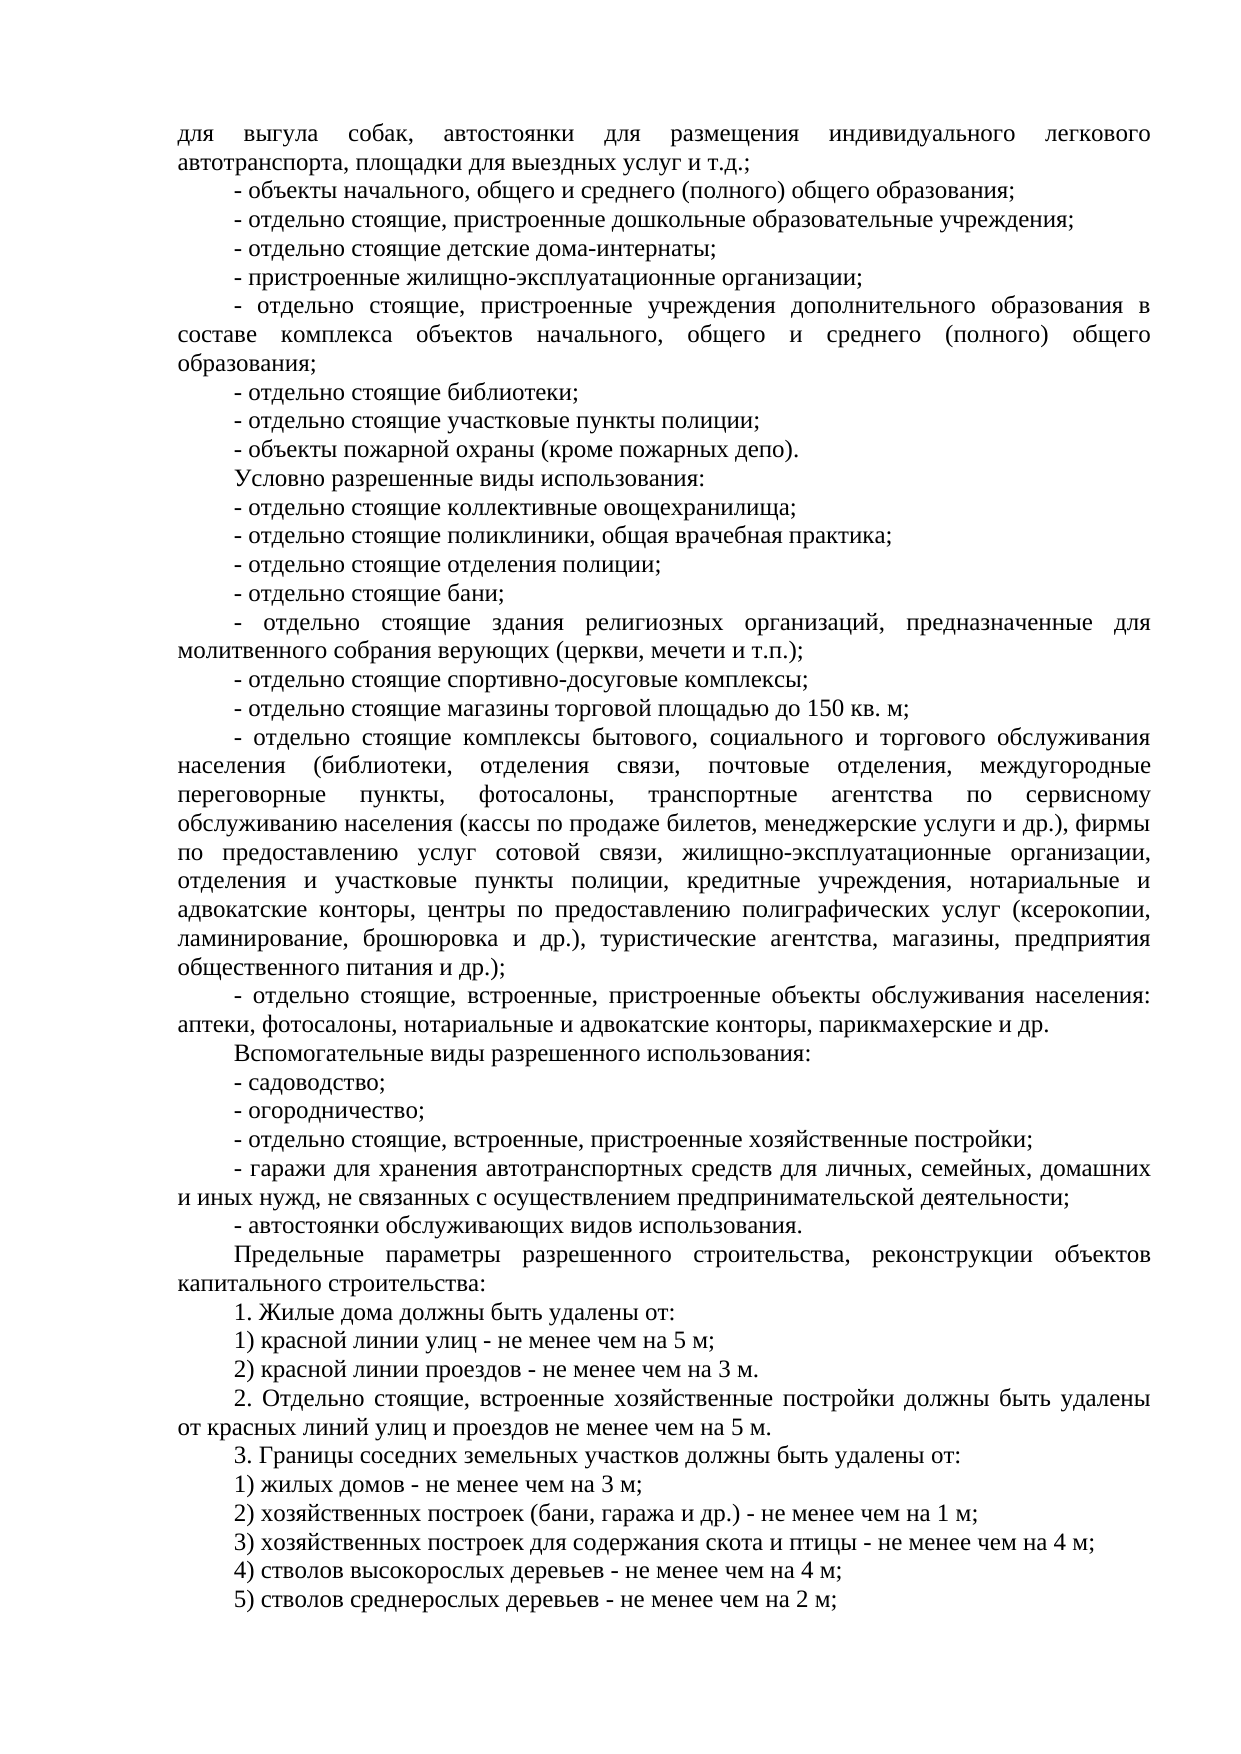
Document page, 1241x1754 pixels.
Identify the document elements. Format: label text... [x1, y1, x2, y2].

text 2. Отдельно стоящие, встроенные хозяйственные постройки должны быть удалены от красных линий улиц и проездов не менее чем на 5 м. [177, 1383, 1152, 1441]
text - садоводство; [177, 1067, 1152, 1096]
text - объекты пожарной охраны (кроме пожарных депо). [177, 434, 1152, 463]
text - отдельно стоящие бани; [177, 578, 1152, 607]
text - огородничество; [177, 1096, 1152, 1124]
text - отдельно стоящие, пристроенные учреждения дополнительного образования в составе комплекса объектов начального, общего и среднего (полного) общего образования; [177, 291, 1152, 377]
text 4) стволов высокорослых деревьев - не менее чем на 4 м; [177, 1556, 1152, 1584]
text - отдельно стоящие комплексы бытового, социального и торгового обслуживания населения (библиотеки, отделения связи, почтовые отделения, междугородные переговорные пункты, фотосалоны, транспортные агентства по сервисному обслуживанию населения (кассы по продаже билетов, менеджерские услуги и др.), фирмы по предоставлению услуг сотовой связи, жилищно-эксплуатационные организации, отделения и участковые пункты полиции, кредитные учреждения, нотариальные и адвокатские конторы, центры по предоставлению полиграфических услуг (ксерокопии, ламинирование, брошюровка и др.), туристические агентства, магазины, предприятия общественного питания и др.); [177, 722, 1152, 981]
text 1) красной линии улиц - не менее чем на 5 м; [177, 1326, 1152, 1354]
text - отдельно стоящие, встроенные, пристроенные объекты обслуживания населения: аптеки, фотосалоны, нотариальные и адвокатские конторы, парикмахерские и др. [177, 981, 1152, 1038]
text - объекты начального, общего и среднего (полного) общего образования; [177, 176, 1152, 204]
text Предельные параметры разрешенного строительства, реконструкции объектов капитального строительства: [177, 1239, 1152, 1297]
text 3) хозяйственных построек для содержания скота и птицы - не менее чем на 4 м; [177, 1527, 1152, 1556]
text - отдельно стоящие, пристроенные дошкольные образовательные учреждения; [177, 204, 1152, 233]
text - отдельно стоящие участковые пункты полиции; [177, 406, 1152, 434]
text - отдельно стоящие спортивно-досуговые комплексы; [177, 664, 1152, 693]
text 1. Жилые дома должны быть удалены от: [177, 1297, 1152, 1326]
text 1) жилых домов - не менее чем на 3 м; [177, 1469, 1152, 1498]
text - пристроенные жилищно-эксплуатационные организации; [177, 262, 1152, 291]
text - отдельно стоящие поликлиники, общая врачебная практика; [177, 521, 1152, 549]
text - отдельно стоящие библиотеки; [177, 377, 1152, 406]
text - отдельно стоящие отделения полиции; [177, 549, 1152, 578]
text Вспомогательные виды разрешенного использования: [177, 1038, 1152, 1067]
text 2) хозяйственных построек (бани, гаража и др.) - не менее чем на 1 м; [177, 1498, 1152, 1527]
text - отдельно стоящие детские дома-интернаты; [177, 233, 1152, 262]
text - автостоянки обслуживающих видов использования. [177, 1211, 1152, 1239]
text - отдельно стоящие коллективные овощехранилища; [177, 492, 1152, 521]
text - отдельно стоящие, встроенные, пристроенные хозяйственные постройки; [177, 1124, 1152, 1153]
text Условно разрешенные виды использования: [177, 463, 1152, 492]
text 2) красной линии проездов - не менее чем на 3 м. [177, 1354, 1152, 1383]
text для выгула собак, автостоянки для размещения индивидуального легкового автотранспорта, площадки для выездных услуг и т.д.; [177, 118, 1152, 176]
text 5) стволов среднерослых деревьев - не менее чем на 2 м; [177, 1584, 1152, 1613]
text 3. Границы соседних земельных участков должны быть удалены от: [177, 1441, 1152, 1469]
text - отдельно стоящие здания религиозных организаций, предназначенные для молитвенного собрания верующих (церкви, мечети и т.п.); [177, 607, 1152, 664]
text - отдельно стоящие магазины торговой площадью до 150 кв. м; [177, 693, 1152, 722]
text - гаражи для хранения автотранспортных средств для личных, семейных, домашних и иных нужд, не связанных с осуществлением предпринимательской деятельности; [177, 1153, 1152, 1211]
